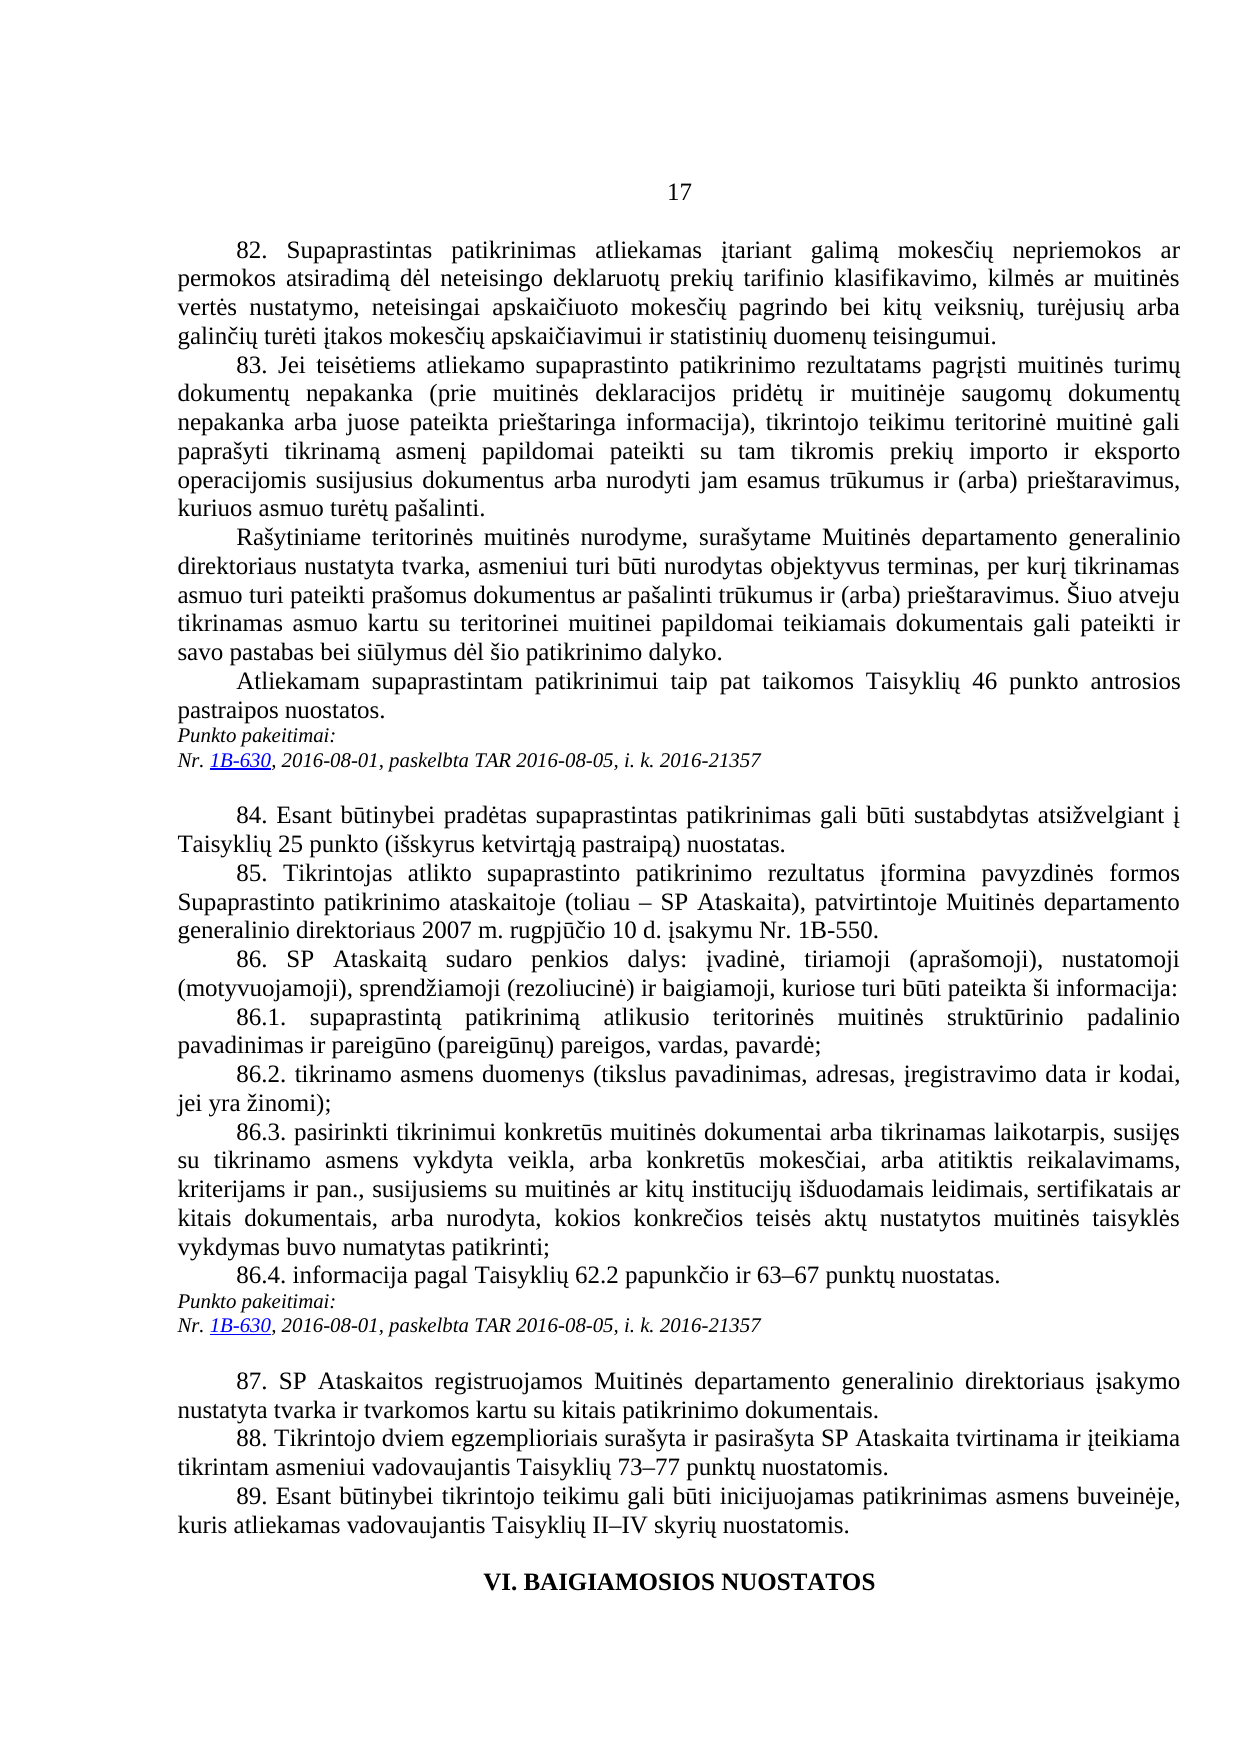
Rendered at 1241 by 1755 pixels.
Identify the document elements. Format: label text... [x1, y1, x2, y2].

text Punkto pakeitimai: [177, 723, 1181, 747]
text 83. Jei teisėtiems atliekamo supaprastinto patikrinimo rezultatams pagrįsti muitinės turimų dokumentų nepakanka (prie muitinės deklaracijos pridėtų ir muitinėje saugomų dokumentų nepakanka arba juose pateikta prieštaringa informacija), tikrintojo teikimu teritorinė muitinė gali paprašyti tikrinamą asmenį papildomai pateikti su tam tikromis prekių importo ir eksporto operacijomis susijusius dokumentus arba nurodyti jam esamus trūkumus ir (arba) prieštaravimus, kuriuos asmuo turėtų pašalinti. [177, 350, 1181, 522]
text 86.1. supaprastintą patikrinimą atlikusio teritorinės muitinės struktūrinio padalinio pavadinimas ir pareigūno (pareigūnų) pareigos, vardas, pavardė; [177, 1002, 1181, 1059]
text 86.4. informacija pagal Taisyklių 62.2 papunkčio ir 63–67 punktų nuostatas. [177, 1260, 1181, 1289]
text Nr. 1B-630, 2016-08-01, paskelbta TAR 2016-08-05, i. k. 2016-21357 [177, 1313, 1181, 1337]
text 82. Supaprastintas patikrinimas atliekamas įtariant galimą mokesčių nepriemokos ar permokos atsiradimą dėl neteisingo deklaruotų prekių tarifinio klasifikavimo, kilmės ar muitinės vertės nustatymo, neteisingai apskaičiuoto mokesčių pagrindo bei kitų veiksnių, turėjusių arba galinčių turėti įtakos mokesčių apskaičiavimui ir statistinių duomenų teisingumui. [177, 235, 1181, 350]
text Atliekamam supaprastintam patikrinimui taip pat taikomos Taisyklių 46 punkto antrosios pastraipos nuostatos. [177, 666, 1181, 723]
text 84. Esant būtinybei pradėtas supaprastintas patikrinimas gali būti sustabdytas atsižvelgiant į Taisyklių 25 punkto (išskyrus ketvirtąją pastraipą) nuostatas. [177, 800, 1181, 858]
text Punkto pakeitimai: [177, 1289, 1181, 1313]
text Rašytiniame teritorinės muitinės nurodyme, surašytame Muitinės departamento generalinio direktoriaus nustatyta tvarka, asmeniui turi būti nurodytas objektyvus terminas, per kurį tikrinamas asmuo turi pateikti prašomus dokumentus ar pašalinti trūkumus ir (arba) prieštaravimus. Šiuo atveju tikrinamas asmuo kartu su teritorinei muitinei papildomai teikiamais dokumentais gali pateikti ir savo pastabas bei siūlymus dėl šio patikrinimo dalyko. [177, 522, 1181, 666]
text 87. SP Ataskaitos registruojamos Muitinės departamento generalinio direktoriaus įsakymo nustatyta tvarka ir tvarkomos kartu su kitais patikrinimo dokumentais. [177, 1366, 1181, 1423]
text 88. Tikrintojo dviem egzemplioriais surašyta ir pasirašyta SP Ataskaita tvirtinama ir įteikiama tikrintam asmeniui vadovaujantis Taisyklių 73–77 punktų nuostatomis. [177, 1423, 1181, 1481]
text 89. Esant būtinybei tikrintojo teikimu gali būti inicijuojamas patikrinimas asmens buveinėje, kuris atliekamas vadovaujantis Taisyklių II–IV skyrių nuostatomis. [177, 1481, 1181, 1538]
text 85. Tikrintojas atlikto supaprastinto patikrinimo rezultatus įformina pavyzdinės formos Supaprastinto patikrinimo ataskaitoje (toliau – SP Ataskaita), patvirtintoje Muitinės departamento generalinio direktoriaus 2007 m. rugpjūčio 10 d. įsakymu Nr. 1B-550. [177, 858, 1181, 944]
text 86. SP Ataskaitą sudaro penkios dalys: įvadinė, tiriamoji (aprašomoji), nustatomoji (motyvuojamoji), sprendžiamoji (rezoliucinė) ir baigiamoji, kuriose turi būti pateikta ši informacija: [177, 944, 1181, 1002]
text Nr. 1B-630, 2016-08-01, paskelbta TAR 2016-08-05, i. k. 2016-21357 [177, 747, 1181, 772]
text 86.2. tikrinamo asmens duomenys (tikslus pavadinimas, adresas, įregistravimo data ir kodai, jei yra žinomi); [177, 1059, 1181, 1117]
text VI. BAIGIAMOSIOS NUOSTATOS [177, 1567, 1181, 1596]
text 86.3. pasirinkti tikrinimui konkretūs muitinės dokumentai arba tikrinamas laikotarpis, susijęs su tikrinamo asmens vykdyta veikla, arba konkretūs mokesčiai, arba atitiktis reikalavimams, kriterijams ir pan., susijusiems su muitinės ar kitų institucijų išduodamais leidimais, sertifikatais ar kitais dokumentais, arba nurodyta, kokios konkrečios teisės aktų nustatytos muitinės taisyklės vykdymas buvo numatytas patikrinti; [177, 1117, 1181, 1260]
